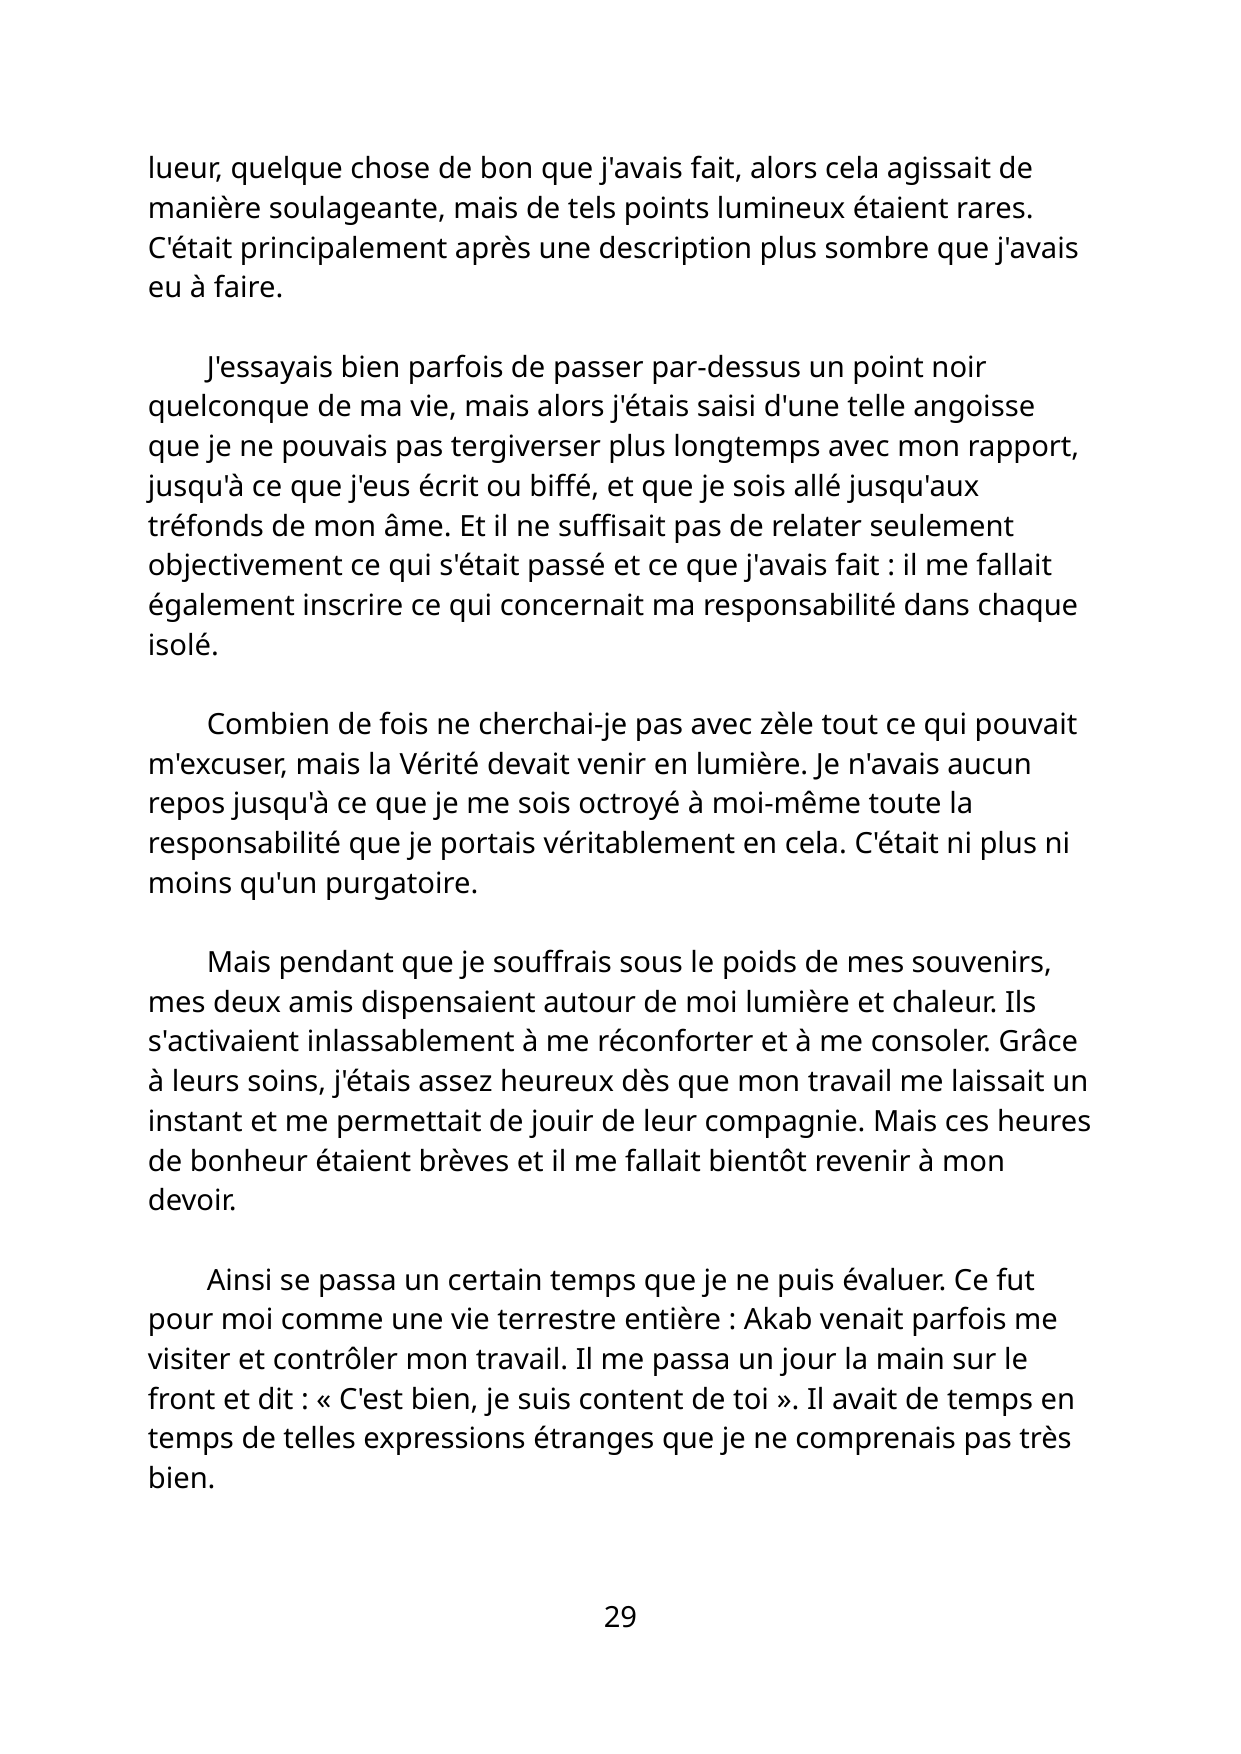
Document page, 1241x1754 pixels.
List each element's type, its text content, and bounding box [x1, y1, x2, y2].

text Mais pendant que je souffrais sous le poids de mes souvenirs, mes deux amis dispensaient autour de moi lumière et chaleur. Ils s'activaient inlassablement à me réconforter et à me consoler. Grâce à leurs soins, j'étais assez heureux dès que mon travail me laissait un instant et me permettait de jouir de leur compagnie. Mais ces heures de bonheur étaient brèves et il me fallait bientôt revenir à mon devoir. [148, 941, 1093, 1219]
text Ainsi se passa un certain temps que je ne puis évaluer. Ce fut pour moi comme une vie terrestre entière : Akab venait parfois me visiter et contrôler mon travail. Il me passa un jour la main sur le front et dit : « C'est bien, je suis content de toi ». Il avait de temps en temps de telles expressions étranges que je ne comprenais pas très bien. [148, 1259, 1093, 1497]
text J'essayais bien parfois de passer par-dessus un point noir quelconque de ma vie, mais alors j'étais saisi d'une telle angoisse que je ne pouvais pas tergiverser plus longtemps avec mon rapport, jusqu'à ce que j'eus écrit ou biffé, et que je sois allé jusqu'aux tréfonds de mon âme. Et il ne suffisait pas de relater seulement objectivement ce qui s'était passé et ce que j'avais fait : il me fallait également inscrire ce qui concernait ma responsabilité dans chaque isolé. [148, 346, 1093, 663]
text Combien de fois ne cherchai-je pas avec zèle tout ce qui pouvait m'excuser, mais la Vérité devait venir en lumière. Je n'avais aucun repos jusqu'à ce que je me sois octroyé à moi-même toute la responsabilité que je portais véritablement en cela. C'était ni plus ni moins qu'un purgatoire. [148, 703, 1093, 902]
text lueur, quelque chose de bon que j'avais fait, alors cela agissait de manière soulageante, mais de tels points lumineux étaient rares. C'était principalement après une description plus sombre que j'avais eu à faire. [148, 148, 1093, 306]
